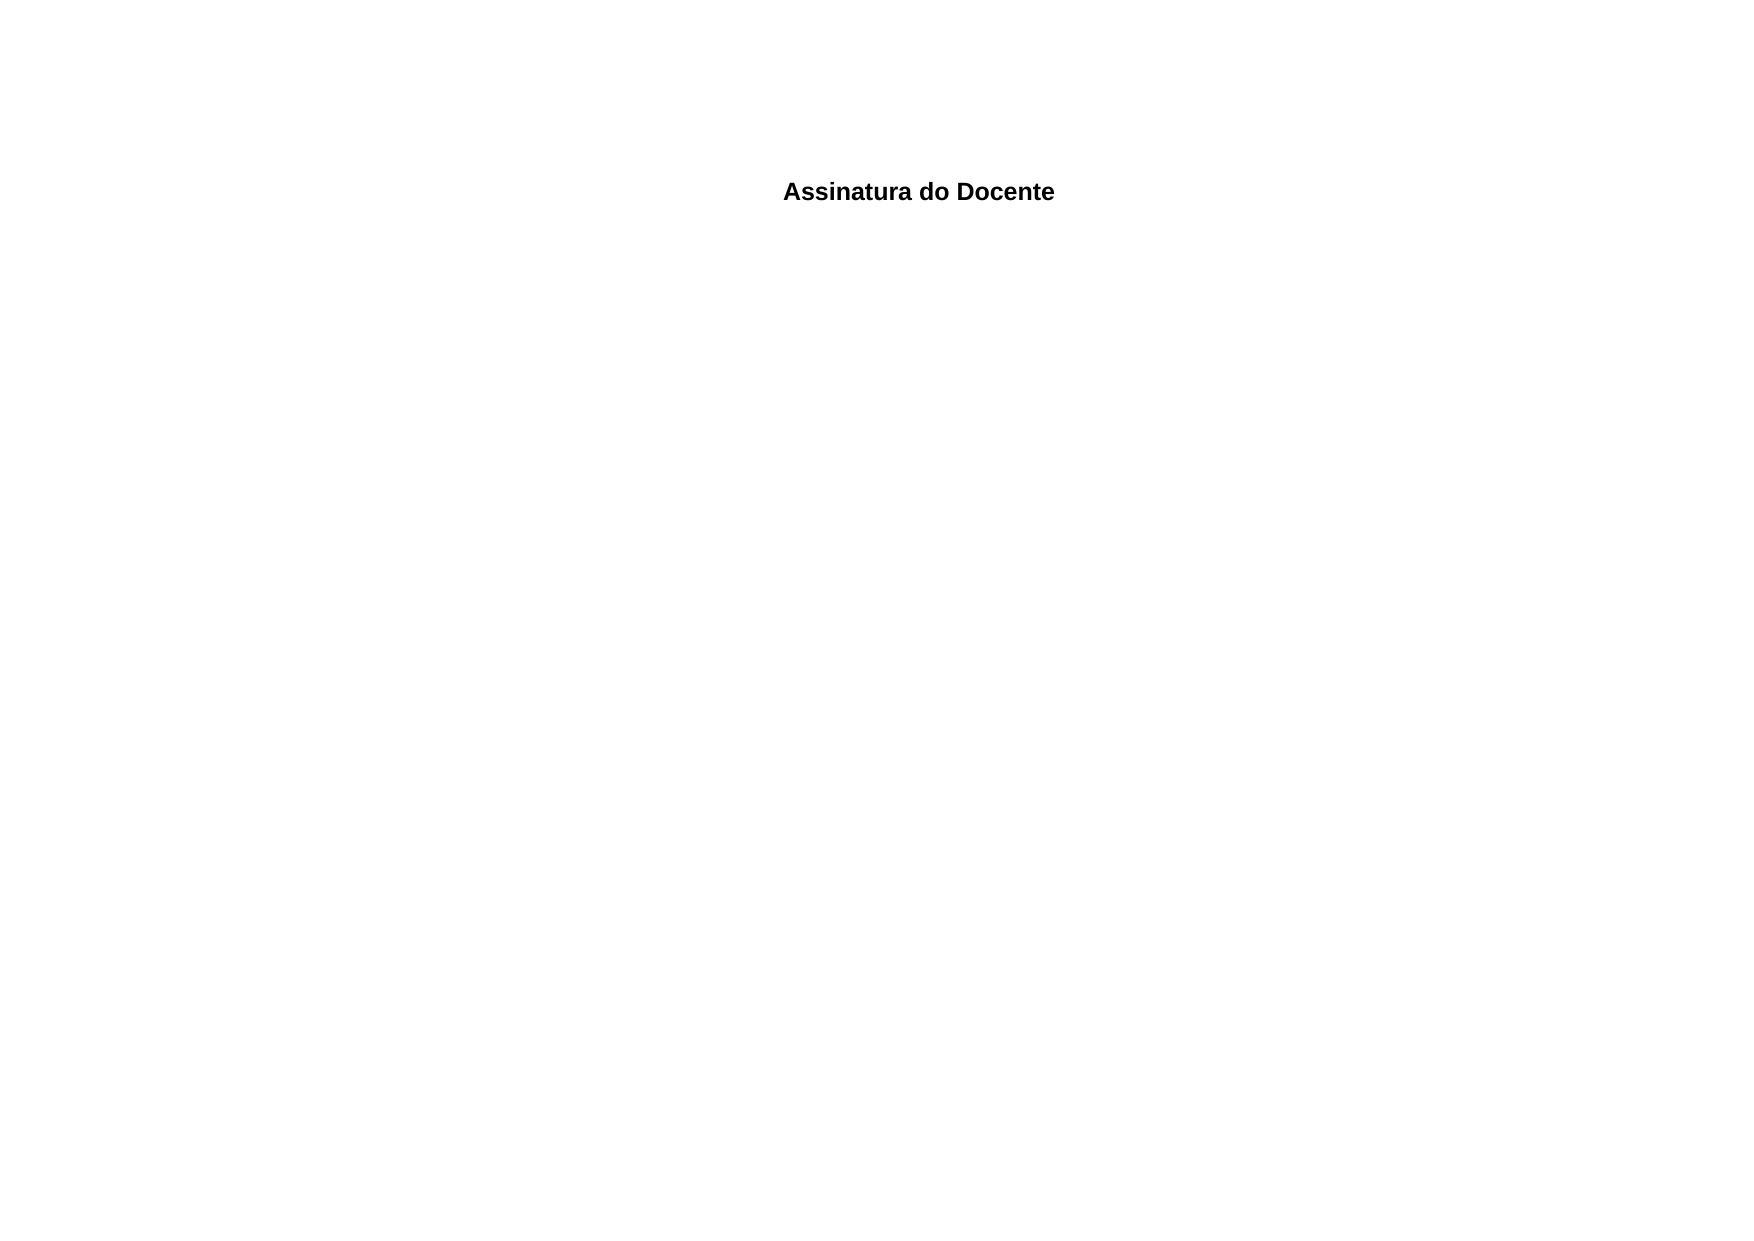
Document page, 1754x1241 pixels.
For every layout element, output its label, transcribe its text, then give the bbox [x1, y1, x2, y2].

text Assinatura do Docente [295, 177, 1636, 206]
